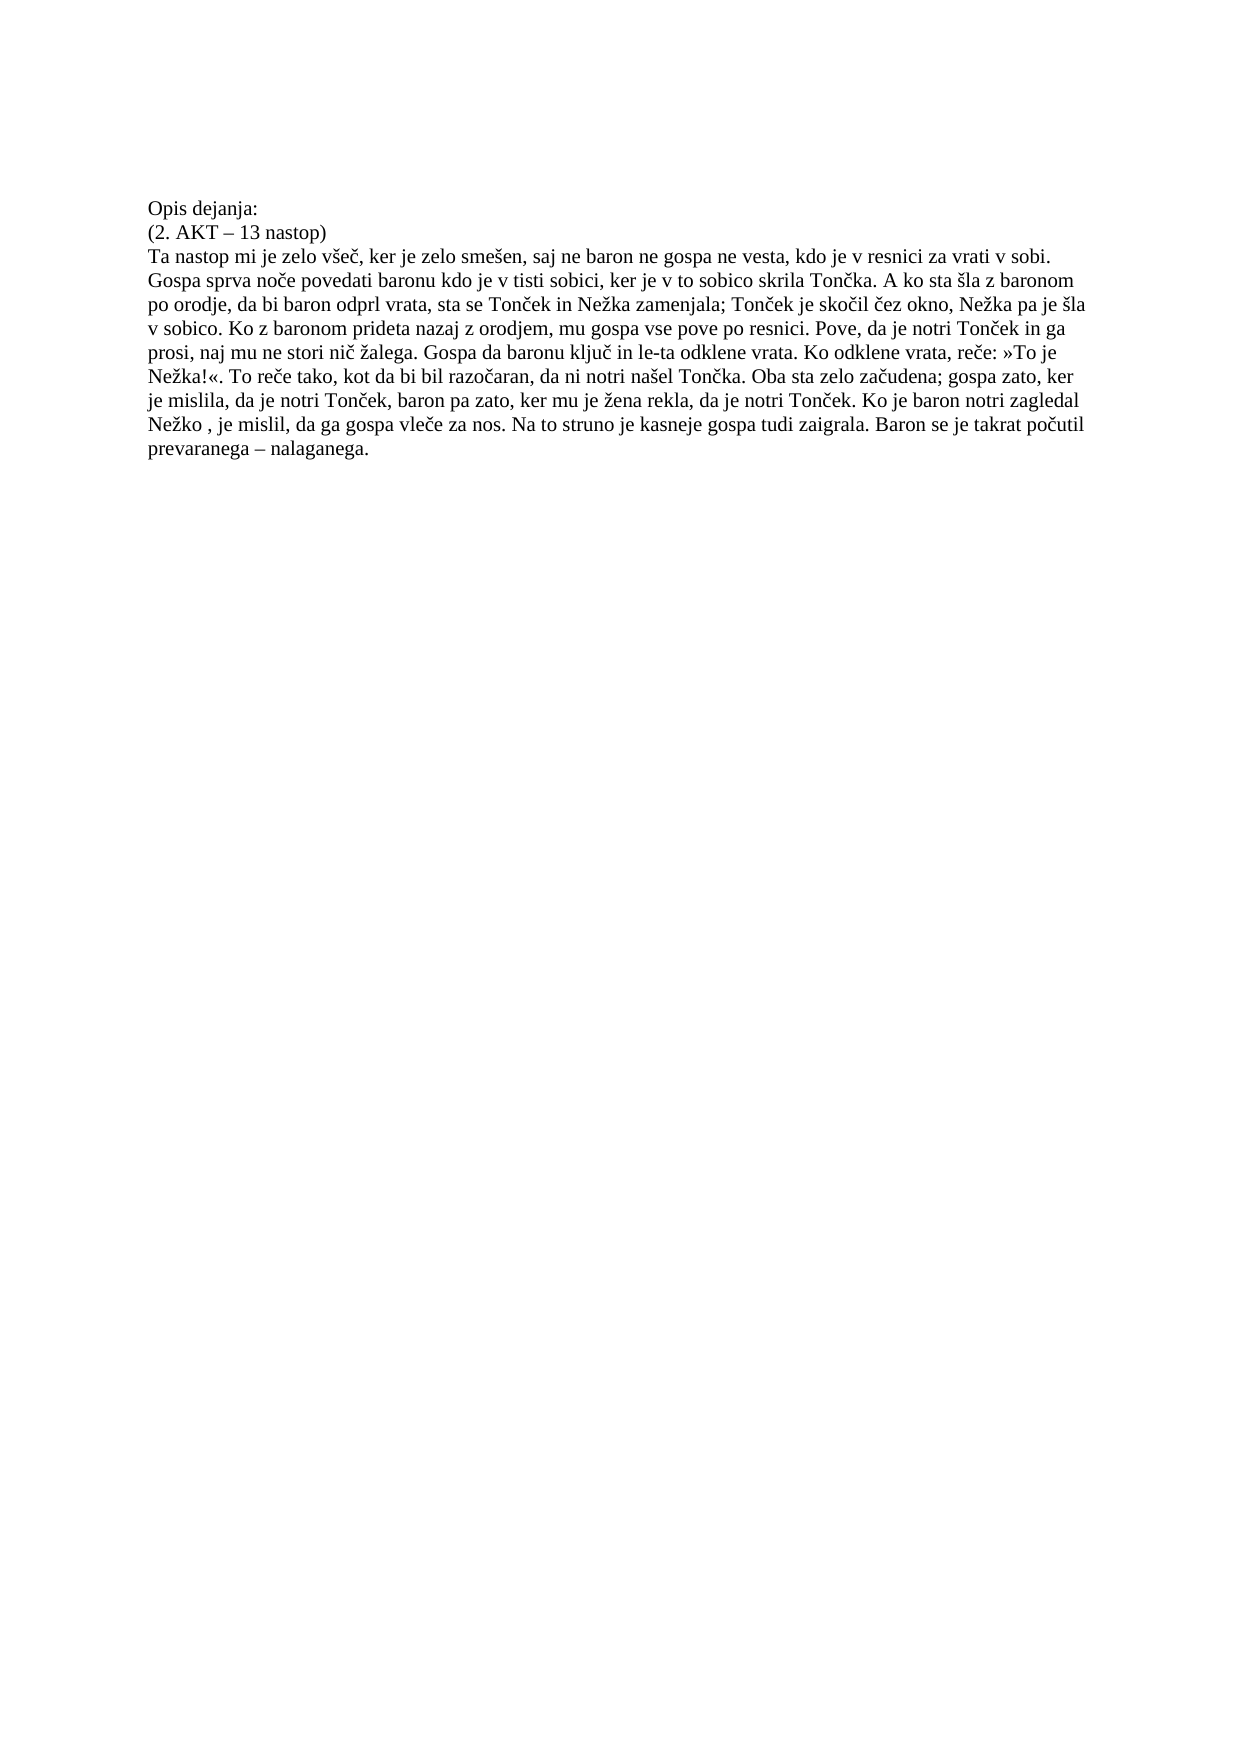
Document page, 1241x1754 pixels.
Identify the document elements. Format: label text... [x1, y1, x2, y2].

text (2. AKT – 13 nastop) [148, 220, 1093, 244]
text Opis dejanja: [148, 196, 1093, 220]
text Ta nastop mi je zelo všeč, ker je zelo smešen, saj ne baron ne gospa ne vesta, kdo je v resnici za vrati v sobi. Gospa sprva noče povedati baronu kdo je v tisti sobici, ker je v to sobico skrila Tončka. A ko sta šla z baronom po orodje, da bi baron odprl vrata, sta se Tonček in Nežka zamenjala; Tonček je skočil čez okno, Nežka pa je šla v sobico. Ko z baronom prideta nazaj z orodjem, mu gospa vse pove po resnici. Pove, da je notri Tonček in ga prosi, naj mu ne stori nič žalega. Gospa da baronu ključ in le-ta odklene vrata. Ko odklene vrata, reče: »To je Nežka!«. To reče tako, kot da bi bil razočaran, da ni notri našel Tončka. Oba sta zelo začudena; gospa zato, ker je mislila, da je notri Tonček, baron pa zato, ker mu je žena rekla, da je notri Tonček. Ko je baron notri zagledal Nežko , je mislil, da ga gospa vleče za nos. Na to struno je kasneje gospa tudi zaigrala. Baron se je takrat počutil prevaranega – nalaganega. [148, 244, 1093, 460]
